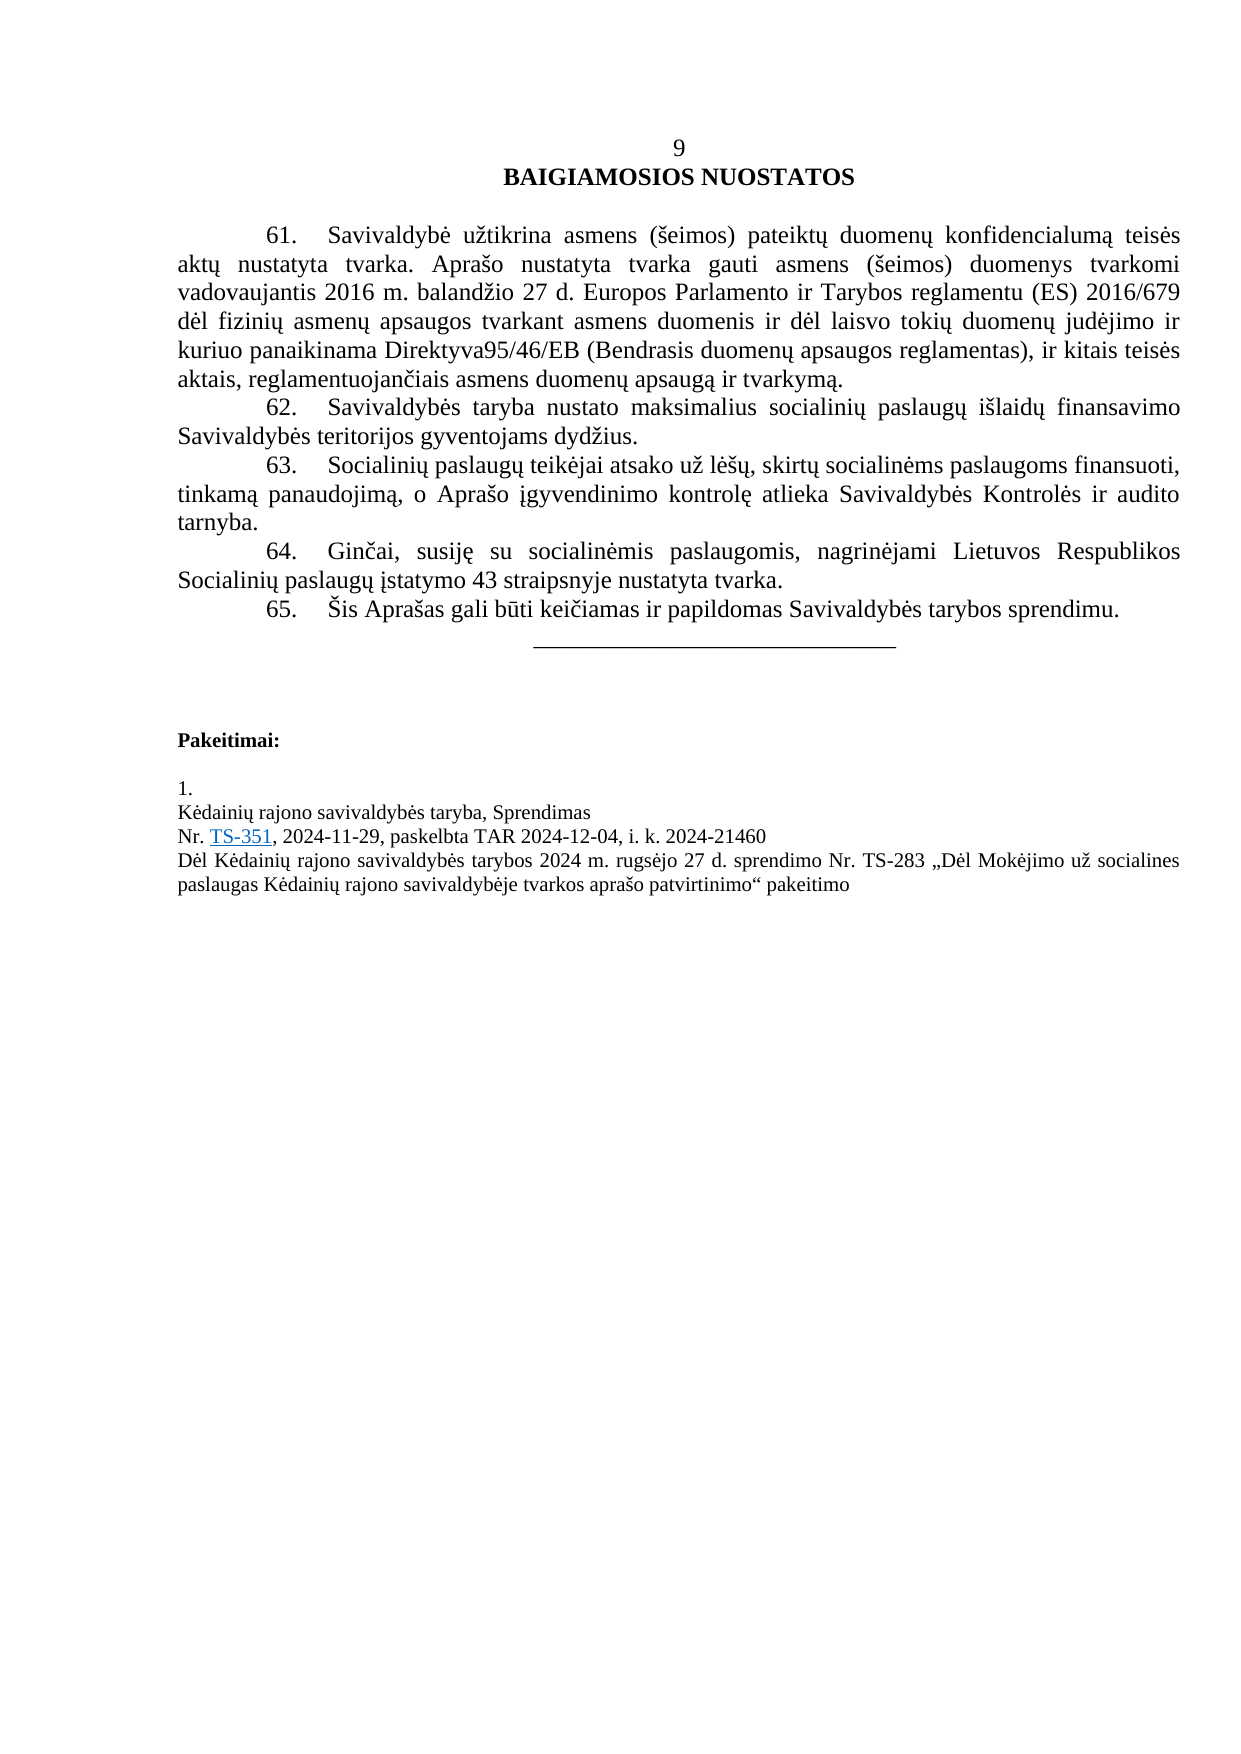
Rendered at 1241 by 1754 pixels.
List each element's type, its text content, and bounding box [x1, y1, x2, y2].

text Pakeitimai: [177, 728, 1181, 752]
text 63. Socialinių paslaugų teikėjai atsako už lėšų, skirtų socialinėms paslaugoms finansuoti, tinkamą panaudojimą, o Aprašo įgyvendinimo kontrolę atlieka Savivaldybės Kontrolės ir audito tarnyba. [177, 450, 1181, 536]
text 65. Šis Aprašas gali būti keičiamas ir papildomas Savivaldybės tarybos sprendimu. [177, 594, 1181, 622]
text 1. [177, 776, 1181, 800]
text _____________________________ [177, 622, 1181, 651]
text BAIGIAMOSIOS NUOSTATOS [177, 162, 1181, 191]
text 62. Savivaldybės taryba nustato maksimalius socialinių paslaugų išlaidų finansavimo Savivaldybės teritorijos gyventojams dydžius. [177, 392, 1181, 450]
text 64. Ginčai, susiję su socialinėmis paslaugomis, nagrinėjami Lietuvos Respublikos Socialinių paslaugų įstatymo 43 straipsnyje nustatyta tvarka. [177, 536, 1181, 594]
text 61. Savivaldybė užtikrina asmens (šeimos) pateiktų duomenų konfidencialumą teisės aktų nustatyta tvarka. Aprašo nustatyta tvarka gauti asmens (šeimos) duomenys tvarkomi vadovaujantis 2016 m. balandžio 27 d. Europos Parlamento ir Tarybos reglamentu (ES) 2016/679 dėl fizinių asmenų apsaugos tvarkant asmens duomenis ir dėl laisvo tokių duomenų judėjimo ir kuriuo panaikinama Direktyva95/46/EB (Bendrasis duomenų apsaugos reglamentas), ir kitais teisės aktais, reglamentuojančiais asmens duomenų apsaugą ir tvarkymą. [177, 220, 1181, 392]
text Kėdainių rajono savivaldybės taryba, Sprendimas [177, 800, 1181, 824]
text Nr. TS-351, 2024-11-29, paskelbta TAR 2024-12-04, i. k. 2024-21460 [177, 824, 1181, 848]
text Dėl Kėdainių rajono savivaldybės tarybos 2024 m. rugsėjo 27 d. sprendimo Nr. TS-283 „Dėl Mokėjimo už socialines paslaugas Kėdainių rajono savivaldybėje tvarkos aprašo patvirtinimo“ pakeitimo [177, 848, 1181, 896]
